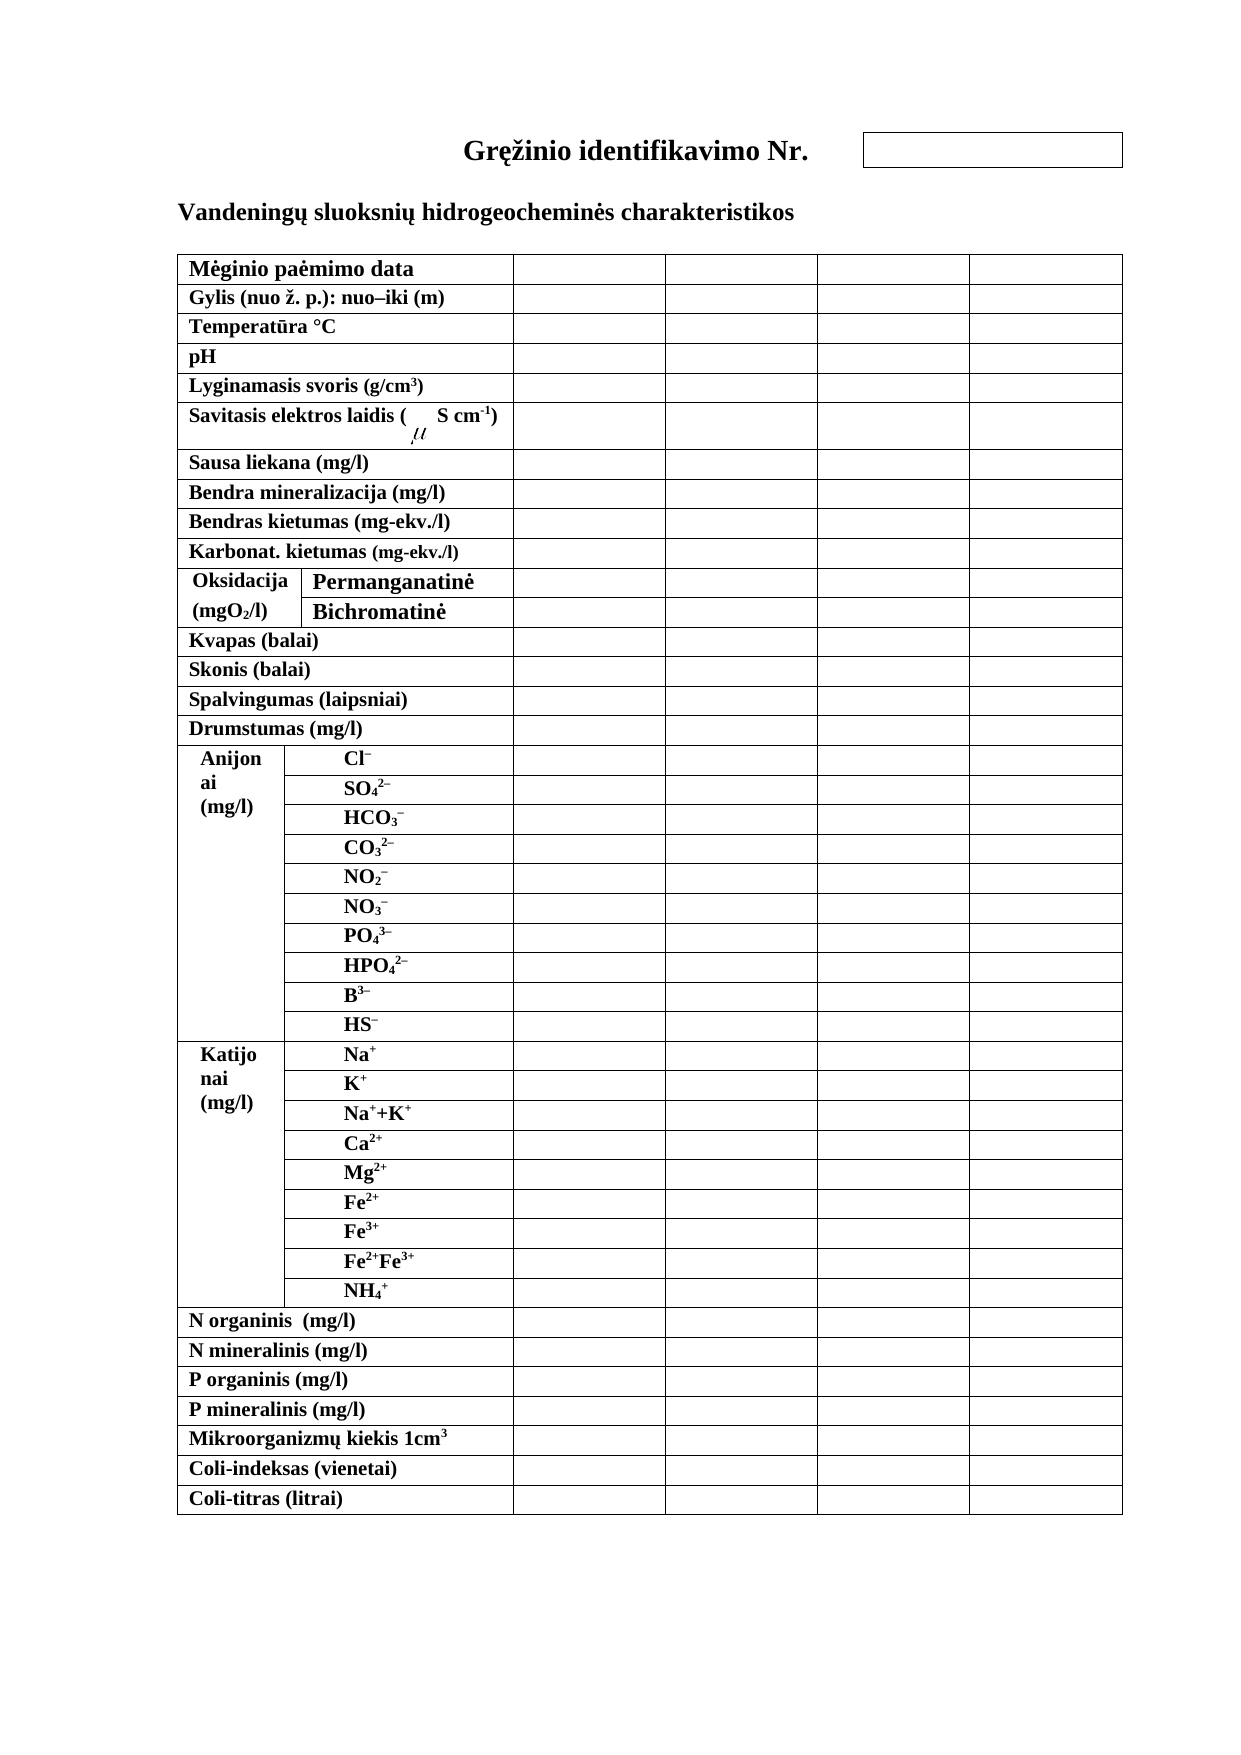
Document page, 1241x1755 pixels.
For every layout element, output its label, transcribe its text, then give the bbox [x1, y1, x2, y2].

table_cell Bendras kietumas (mg-ekv./l) [178, 509, 513, 538]
table_cell [666, 716, 817, 745]
table_cell [818, 344, 969, 372]
table_cell [666, 746, 817, 774]
table_cell [514, 403, 665, 449]
table_cell [970, 805, 1122, 834]
table_cell [666, 983, 817, 1011]
table_cell [514, 1426, 665, 1455]
table_cell [514, 1338, 665, 1366]
table_cell [514, 894, 665, 922]
table_cell [970, 598, 1122, 627]
table_cell [514, 569, 665, 597]
table_cell [666, 1279, 817, 1307]
table_cell [970, 1456, 1122, 1484]
table_cell Sausa liekana (mg/l) [178, 450, 513, 479]
table_cell [514, 539, 665, 567]
table_cell Oksidacija [178, 569, 301, 597]
table_cell [666, 1397, 817, 1425]
table_header Gręžinio identifikavimo Nr. [177, 132, 863, 167]
table_cell P mineralinis (mg/l) [178, 1397, 513, 1425]
table_cell [514, 657, 665, 686]
table_header [514, 255, 665, 284]
table_cell [514, 628, 665, 656]
table_cell Skonis (balai) [178, 657, 513, 686]
table_cell [818, 657, 969, 686]
table_cell [666, 835, 817, 863]
table_cell Permanganatinė [302, 569, 513, 597]
table_cell [666, 864, 817, 893]
table_cell [666, 1367, 817, 1396]
table_cell Fe2+Fe3+ [285, 1249, 513, 1277]
table_cell [970, 1071, 1122, 1100]
table_cell [818, 569, 969, 597]
table_cell Drumstumas (mg/l) [178, 716, 513, 745]
table_cell [970, 1397, 1122, 1425]
table_cell [514, 953, 665, 982]
table_cell [514, 1131, 665, 1159]
table_cell [818, 1042, 969, 1070]
table_cell P organinis (mg/l) [178, 1367, 513, 1396]
table_cell [970, 953, 1122, 982]
table_cell NO2– [285, 864, 513, 893]
table_cell [970, 1101, 1122, 1129]
table_header Mėginio paėmimo data [178, 255, 513, 284]
table_cell [970, 1042, 1122, 1070]
table_cell [970, 1131, 1122, 1159]
table_cell [514, 924, 665, 952]
table_cell [666, 1012, 817, 1041]
table_cell [970, 1012, 1122, 1041]
table_cell [970, 716, 1122, 745]
table_cell Na+ [285, 1042, 513, 1070]
table_cell [666, 776, 817, 804]
table_cell [970, 1486, 1122, 1514]
table_cell [970, 924, 1122, 952]
table_header [666, 255, 817, 284]
table_cell Coli-titras (litrai) [178, 1486, 513, 1514]
table_cell [818, 776, 969, 804]
table_cell [514, 746, 665, 774]
table_cell [666, 1042, 817, 1070]
table_cell [818, 746, 969, 774]
table_cell [818, 509, 969, 538]
table_cell [514, 509, 665, 538]
table_cell SO42– [285, 776, 513, 804]
table_cell [970, 776, 1122, 804]
table_cell [818, 314, 969, 343]
table_cell [818, 1338, 969, 1366]
table_cell PO43– [285, 924, 513, 952]
table_cell [514, 1160, 665, 1189]
table_cell [818, 1426, 969, 1455]
table_cell [666, 1160, 817, 1189]
table_cell HCO3– [285, 805, 513, 834]
table_cell [666, 953, 817, 982]
table_cell [970, 1308, 1122, 1337]
table_cell [666, 805, 817, 834]
table_cell [666, 569, 817, 597]
table_cell Bendra mineralizacija (mg/l) [178, 480, 513, 508]
table_cell [970, 1338, 1122, 1366]
table_cell [514, 1219, 665, 1248]
table_cell [818, 1308, 969, 1337]
table_cell [514, 1042, 665, 1070]
table_cell [818, 1131, 969, 1159]
table_cell [514, 864, 665, 893]
table_cell [666, 1071, 817, 1100]
table_cell [666, 924, 817, 952]
table_cell [970, 628, 1122, 656]
table_cell [666, 598, 817, 627]
table_cell Bichromatinė [302, 598, 513, 627]
table_cell [666, 539, 817, 567]
table_cell [818, 805, 969, 834]
table_cell [514, 687, 665, 715]
table_cell N organinis (mg/l) [178, 1308, 513, 1337]
table_cell [514, 480, 665, 508]
table_cell [818, 628, 969, 656]
table_cell [514, 983, 665, 1011]
table_cell Mg2+ [285, 1160, 513, 1189]
table_cell HPO42– [285, 953, 513, 982]
table_cell Anijonai (mg/l) [178, 746, 284, 1041]
table_cell [970, 1190, 1122, 1218]
table_cell [666, 1308, 817, 1337]
table_cell [514, 1012, 665, 1041]
table_cell [514, 314, 665, 343]
table_cell [514, 1249, 665, 1277]
table_cell [970, 1160, 1122, 1189]
table_cell [666, 1249, 817, 1277]
table_cell Ca2+ [285, 1131, 513, 1159]
table_cell [818, 450, 969, 479]
table_cell [514, 1367, 665, 1396]
table_cell [514, 835, 665, 863]
table_cell [818, 687, 969, 715]
table_cell [818, 403, 969, 449]
table_cell [514, 1308, 665, 1337]
table_cell [818, 480, 969, 508]
table_cell HS– [285, 1012, 513, 1041]
table_cell [818, 1071, 969, 1100]
table_cell [514, 776, 665, 804]
table_cell [666, 374, 817, 402]
table_cell [666, 1426, 817, 1455]
table_cell [818, 864, 969, 893]
table_cell Na++K+ [285, 1101, 513, 1129]
table_cell [666, 894, 817, 922]
table_cell Fe2+ [285, 1190, 513, 1218]
text Vandeningų sluoksnių hidrogeocheminės charakteristikos [177, 197, 1122, 225]
table_cell Savitasis elektros laidis (miu S cm-1) [178, 403, 513, 449]
table_cell [666, 509, 817, 538]
table_cell [666, 687, 817, 715]
table_cell [818, 1249, 969, 1277]
table_cell [666, 403, 817, 449]
table_cell [666, 1486, 817, 1514]
table_cell Katijonai (mg/l) [178, 1042, 284, 1307]
table_cell [514, 285, 665, 313]
table_header [818, 255, 969, 284]
table_cell N mineralinis (mg/l) [178, 1338, 513, 1366]
table_header [970, 255, 1122, 284]
table_cell (mgO2/l) [178, 597, 301, 627]
table_cell [970, 403, 1122, 449]
table_cell [970, 1367, 1122, 1396]
table_cell [818, 598, 969, 627]
table_cell [666, 450, 817, 479]
table_cell [970, 983, 1122, 1011]
table_cell [970, 1249, 1122, 1277]
table_cell Coli-indeksas (vienetai) [178, 1456, 513, 1484]
table_cell [514, 1486, 665, 1514]
table_cell [970, 480, 1122, 508]
table_cell [970, 835, 1122, 863]
table_cell [666, 1131, 817, 1159]
table_cell [514, 1071, 665, 1100]
table_cell [818, 1101, 969, 1129]
table_cell [514, 344, 665, 372]
table_cell NO3– [285, 894, 513, 922]
table_cell [970, 285, 1122, 313]
table_cell Fe3+ [285, 1219, 513, 1248]
table_cell [514, 1279, 665, 1307]
table_cell Lyginamasis svoris (g/cm3) [178, 374, 513, 402]
table_cell [970, 746, 1122, 774]
table_header [864, 133, 1122, 167]
table_cell [970, 1219, 1122, 1248]
table_cell [818, 374, 969, 402]
table_cell [818, 1456, 969, 1484]
table_cell K+ [285, 1071, 513, 1100]
table_cell [514, 1397, 665, 1425]
table_cell [818, 835, 969, 863]
table_cell [970, 314, 1122, 343]
table_cell Temperatūra °C [178, 314, 513, 343]
table_cell [970, 1279, 1122, 1307]
table_cell Gylis (nuo ž. p.): nuo–iki (m) [178, 285, 513, 313]
table_cell [818, 1012, 969, 1041]
table_cell [666, 1101, 817, 1129]
table_cell [970, 687, 1122, 715]
table_cell [514, 716, 665, 745]
table_cell Spalvingumas (laipsniai) [178, 687, 513, 715]
table_cell [666, 628, 817, 656]
table_cell [514, 1101, 665, 1129]
table_cell Cl– [285, 746, 513, 774]
table_cell [666, 1456, 817, 1484]
table_cell [970, 374, 1122, 402]
table_cell [514, 1190, 665, 1218]
table_cell [970, 894, 1122, 922]
table_cell [970, 569, 1122, 597]
table_cell [970, 657, 1122, 686]
table_cell pH [178, 344, 513, 372]
table_cell [970, 509, 1122, 538]
table_cell [514, 598, 665, 627]
table_cell [970, 539, 1122, 567]
table_cell B3– [285, 983, 513, 1011]
table_cell [666, 657, 817, 686]
table_cell [818, 285, 969, 313]
table_cell [970, 1426, 1122, 1455]
table_cell [666, 480, 817, 508]
table_cell [514, 374, 665, 402]
table_cell [514, 805, 665, 834]
table_cell [818, 894, 969, 922]
table_cell [818, 953, 969, 982]
table_cell [666, 314, 817, 343]
table_cell [818, 1279, 969, 1307]
table_cell [970, 450, 1122, 479]
table_cell [514, 450, 665, 479]
table_cell [818, 716, 969, 745]
table_cell [818, 924, 969, 952]
table_cell [818, 1397, 969, 1425]
table_cell [818, 1219, 969, 1248]
table_cell [666, 1338, 817, 1366]
table_cell Karbonat. kietumas (mg-ekv./l) [178, 539, 513, 567]
table_cell [666, 1190, 817, 1218]
table_cell [514, 1456, 665, 1484]
table_cell Mikroorganizmų kiekis 1cm3 [178, 1426, 513, 1455]
table_cell [970, 864, 1122, 893]
table_cell NH4+ [285, 1279, 513, 1307]
table_cell [666, 285, 817, 313]
table_cell [818, 1190, 969, 1218]
table_cell [818, 1486, 969, 1514]
table_cell [818, 539, 969, 567]
table_cell CO32– [285, 835, 513, 863]
table_cell [970, 344, 1122, 372]
table_cell [818, 1160, 969, 1189]
table_cell [666, 344, 817, 372]
table_cell Kvapas (balai) [178, 628, 513, 656]
table_cell [818, 1367, 969, 1396]
table_cell [818, 983, 969, 1011]
table_cell [666, 1219, 817, 1248]
